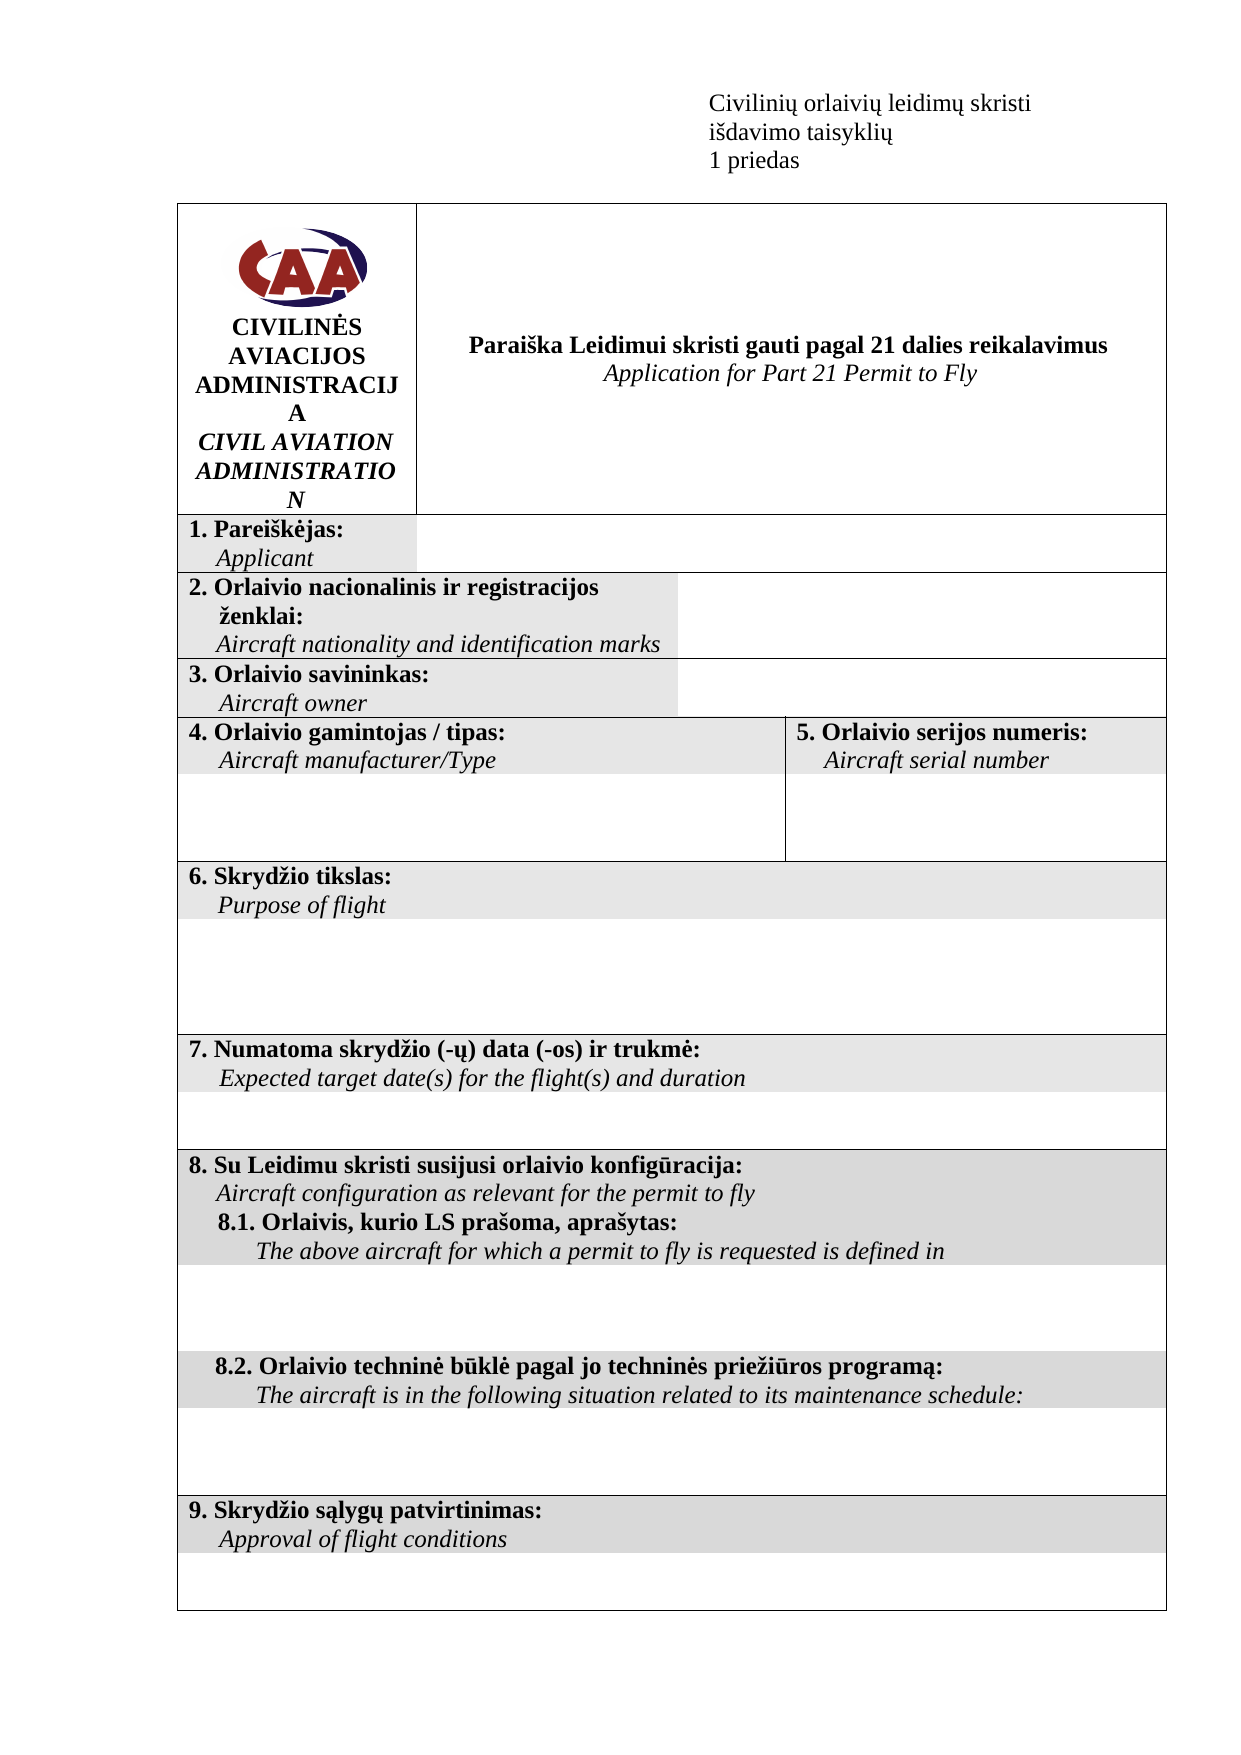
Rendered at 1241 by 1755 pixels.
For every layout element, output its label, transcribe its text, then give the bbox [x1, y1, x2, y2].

table_cell [678, 573, 1166, 658]
table_cell [178, 1409, 1166, 1495]
table_cell 8. Su Leidimu skristi susijusi orlaivio konfigūracija: Aircraft configuration as relevant for the permit to fly [178, 1150, 1166, 1207]
table_cell [417, 515, 1166, 572]
table_cell [178, 1265, 1166, 1351]
table_cell [178, 1553, 1166, 1610]
table_cell 8.1. Orlaivis, kurio LS prašoma, aprašytas: The above aircraft for which a permit to fly is requested is defined in [178, 1207, 1166, 1265]
table_cell 9. Skrydžio sąlygų patvirtinimas: Approval of flight conditions [178, 1496, 1166, 1553]
table_cell 7. Numatoma skrydžio (-ų) data (-os) ir trukmė: Expected target date(s) for the flight(s) and duration [178, 1035, 1166, 1092]
table_cell 2. Orlaivio nacionalinis ir registracijos ženklai: Aircraft nationality and identification marks [178, 573, 678, 658]
text 1 priedas [177, 145, 1166, 174]
table_cell [178, 919, 1166, 1034]
text Civilinių orlaivių leidimų skristi [177, 88, 1166, 117]
table_header Paraiška Leidimui skristi gauti pagal 21 dalies reikalavimus Application for Part 21 Permit to Fly [417, 204, 1166, 513]
table_cell [678, 659, 1166, 716]
table_cell 4. Orlaivio gamintojas / tipas: Aircraft manufacturer/Type [178, 718, 785, 774]
table_cell [178, 1092, 1166, 1149]
table_cell 1. Pareiškėjas: Applicant [178, 515, 417, 572]
text išdavimo taisyklių [177, 117, 1166, 145]
table_cell 6. Skrydžio tikslas: Purpose of flight [178, 862, 1166, 919]
table_cell 8.2. Orlaivio techninė būklė pagal jo techninės priežiūros programą: The aircraft is in the following situation related to its maintenance schedule: [178, 1351, 1166, 1408]
table_cell 3. Orlaivio savininkas: Aircraft owner [178, 659, 678, 716]
table_cell [786, 774, 1166, 861]
table_cell 5. Orlaivio serijos numeris: Aircraft serial number [786, 718, 1166, 774]
table_header (CAA ženklas) CIVILINĖS AVIACIJOS ADMINISTRACIJA CIVIL AVIATION ADMINISTRATION [178, 204, 416, 513]
table_cell [178, 774, 785, 861]
